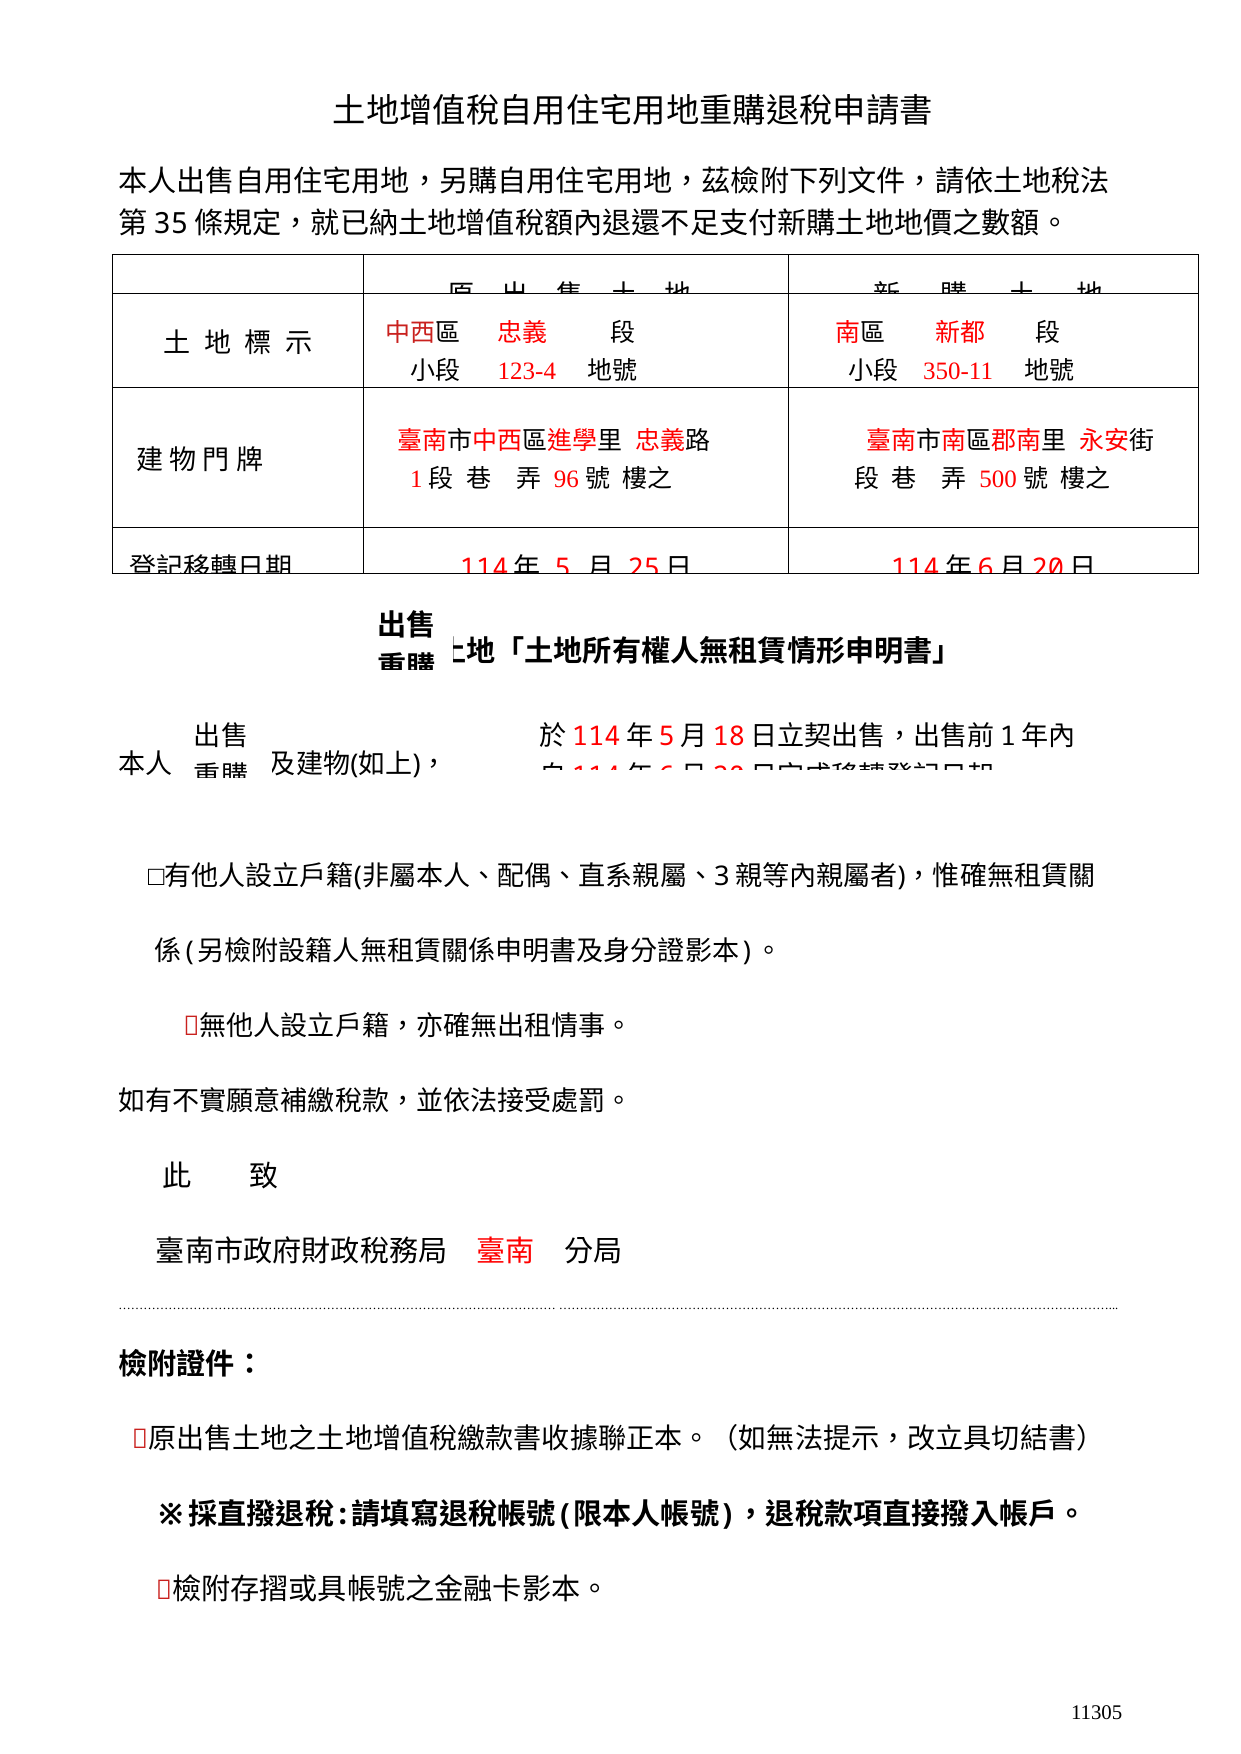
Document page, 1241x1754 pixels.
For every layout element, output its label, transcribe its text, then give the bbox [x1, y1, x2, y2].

table_cell 臺南市中西區進學里 忠義路 1 段 巷 弄 96 號 樓之 [364, 388, 788, 527]
table_cell 土 地 標 示 [113, 294, 363, 387]
table_cell 登記移轉日期 [113, 528, 363, 573]
table_header 新 購 土 地 [789, 255, 1198, 293]
table_cell 臺南市南區郡南里 永安街 段 巷 弄 500 號 樓之 [789, 388, 1198, 527]
text 此 致 [118, 1136, 1122, 1211]
text 本人出售自用住宅用地，另購自用住宅用地，茲檢附下列文件，請依土地稅法第35條規定，就已納土地增值稅額內退還不足支付新購土地地價之數額。 [118, 158, 1122, 242]
table_cell 南區 新都 段 小段 350-11 地號 [789, 294, 1198, 387]
text 土地「土地所有權人無租賃情形申明書」 [118, 611, 1122, 686]
text 係(另檢附設籍人無租賃關係申明書及身分證影本)。 [118, 911, 1122, 986]
text ※採直撥退稅:請填寫退稅帳號(限本人帳號)，退稅款項直接撥入帳戶。 [118, 1474, 1122, 1549]
text 如有不實願意補繳稅款，並依法接受處罰。 [118, 1061, 1122, 1136]
text □有他人設立戶籍(非屬本人、配偶、直系親屬、3親等內親屬者)，惟確無租賃關 [118, 836, 1122, 911]
text 重購 [194, 754, 257, 777]
text 臺南市政府財政稅務局 臺南 分局 [156, 1211, 1122, 1286]
text 土地增值稅自用住宅用地重購退稅申請書 [118, 71, 1122, 146]
text 出售 [194, 714, 257, 754]
text 無他人設立戶籍，亦確無出租情事。 [118, 986, 1122, 1061]
table_cell 114年 5 月 25日 [364, 528, 788, 573]
text 自114年6月20日完成移轉登記日起 [539, 754, 1157, 769]
text 本人 土地及建物(如上)， [118, 724, 1122, 799]
table_cell 中西區 忠義 段 小段 123-4 地號 [364, 294, 788, 387]
text 於114年5月18日立契出售，出售前1年內 [539, 714, 1157, 754]
text 重購 [377, 644, 438, 669]
table_cell 建 物 門 牌 [113, 388, 363, 527]
text 原出售土地之土地增值稅繳款書收據聯正本。（如無法提示，改立具切結書） [118, 1399, 1122, 1474]
table_cell 114年6月20日 [789, 528, 1198, 573]
text 檢附存摺或具帳號之金融卡影本。 [118, 1549, 1122, 1624]
table_header [113, 255, 363, 293]
text …………………………………………………………………………………………… ……………………………………………………………………………………………………………………...檢附證件： [118, 1286, 1122, 1399]
text 出售 [377, 602, 438, 644]
table_header 原 出 售 土 地 [364, 255, 788, 293]
